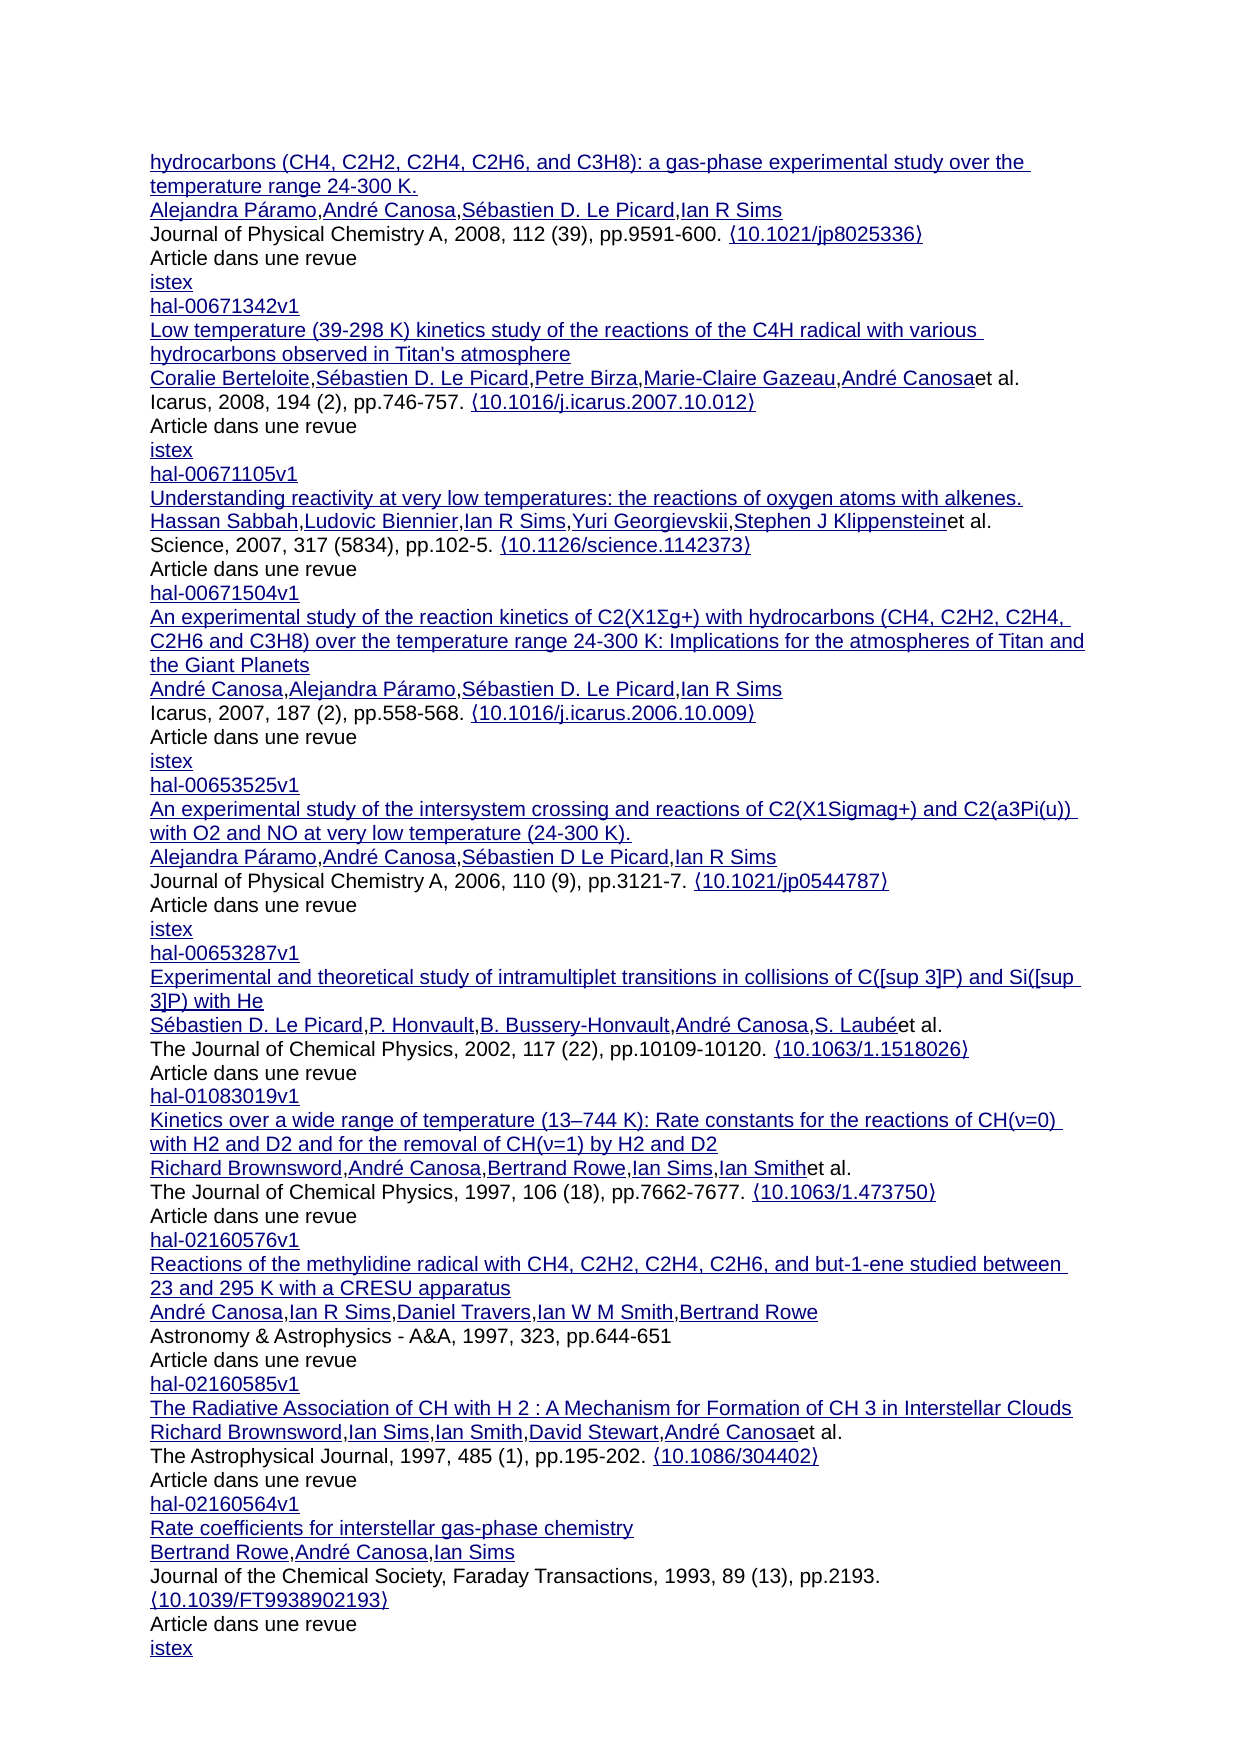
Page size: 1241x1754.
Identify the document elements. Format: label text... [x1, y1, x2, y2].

table_cell The Radiative Association of CH with H 2 : A Mechanism for Formation of CH 3 in Interstellar Clouds Richard Brownsword,Ian Sims,Ian Smith,David Stewart,André Canosaet al. The Astrophysical Journal, 1997, 485 (1), pp.195-202. ⟨10.1086/304402⟩ Article dans une revue hal-02160564v1 [150, 1396, 1090, 1516]
table_cell Understanding reactivity at very low temperatures: the reactions of oxygen atoms with alkenes. Hassan Sabbah,Ludovic Biennier,Ian R Sims,Yuri Georgievskii,Stephen J Klippensteinet al. Science, 2007, 317 (5834), pp.102-5. ⟨10.1126/science.1142373⟩ Article dans une revue hal-00671504v1 [150, 485, 1090, 605]
table_cell Rate coefficients for interstellar gas-phase chemistry Bertrand Rowe,André Canosa,Ian Sims Journal of the Chemical Society, Faraday Transactions, 1993, 89 (13), pp.2193. ⟨10.1039/FT9938902193⟩ Article dans une revue istex [150, 1516, 1090, 1659]
table_cell Experimental and theoretical study of intramultiplet transitions in collisions of C([sup 3]P) and Si([sup 3]P) with He Sébastien D. Le Picard,P. Honvault,B. Bussery-Honvault,André Canosa,S. Laubéet al. The Journal of Chemical Physics, 2002, 117 (22), pp.10109-10120. ⟨10.1063/1.1518026⟩ Article dans une revue hal-01083019v1 [150, 965, 1090, 1108]
table_cell An experimental study of the intersystem crossing and reactions of C2(X1Sigmag+) and C2(a3Pi(u)) with O2 and NO at very low temperature (24-300 K). Alejandra Páramo,André Canosa,Sébastien D Le Picard,Ian R Sims Journal of Physical Chemistry A, 2006, 110 (9), pp.3121-7. ⟨10.1021/jp0544787⟩ Article dans une revue istex hal-00653287v1 [150, 797, 1090, 964]
table_cell Reactions of the methylidine radical with CH4, C2H2, C2H4, C2H6, and but-1-ene studied between 23 and 295 K with a CRESU apparatus André Canosa,Ian R Sims,Daniel Travers,Ian W M Smith,Bertrand Rowe Astronomy & Astrophysics - A&A, 1997, 323, pp.644-651 Article dans une revue hal-02160585v1 [150, 1252, 1090, 1396]
table_cell Low temperature (39-298 K) kinetics study of the reactions of the C4H radical with various hydrocarbons observed in Titan's atmosphere Coralie Berteloite,Sébastien D. Le Picard,Petre Birza,Marie-Claire Gazeau,André Canosaet al. Icarus, 2008, 194 (2), pp.746-757. ⟨10.1016/j.icarus.2007.10.012⟩ Article dans une revue istex hal-00671105v1 [150, 318, 1090, 485]
table_cell An experimental study of the reaction kinetics of C2(X1Σg+) with hydrocarbons (CH4, C2H2, C2H4, C2H6 and C3H8) over the temperature range 24-300 K: Implications for the atmospheres of Titan and the Giant Planets André Canosa,Alejandra Páramo,Sébastien D. Le Picard,Ian R Sims Icarus, 2007, 187 (2), pp.558-568. ⟨10.1016/j.icarus.2006.10.009⟩ Article dans une revue istex hal-00653525v1 [150, 605, 1090, 797]
table_cell Kinetics over a wide range of temperature (13–744 K): Rate constants for the reactions of CH(ν=0) with H2 and D2 and for the removal of CH(ν=1) by H2 and D2 Richard Brownsword,André Canosa,Bertrand Rowe,Ian Sims,Ian Smithet al. The Journal of Chemical Physics, 1997, 106 (18), pp.7662-7677. ⟨10.1063/1.473750⟩ Article dans une revue hal-02160576v1 [150, 1108, 1090, 1252]
table_cell hydrocarbons (CH4, C2H2, C2H4, C2H6, and C3H8): a gas-phase experimental study over the temperature range 24-300 K. Alejandra Páramo,André Canosa,Sébastien D. Le Picard,Ian R Sims Journal of Physical Chemistry A, 2008, 112 (39), pp.9591-600. ⟨10.1021/jp8025336⟩ Article dans une revue istex hal-00671342v1 [150, 150, 1090, 318]
